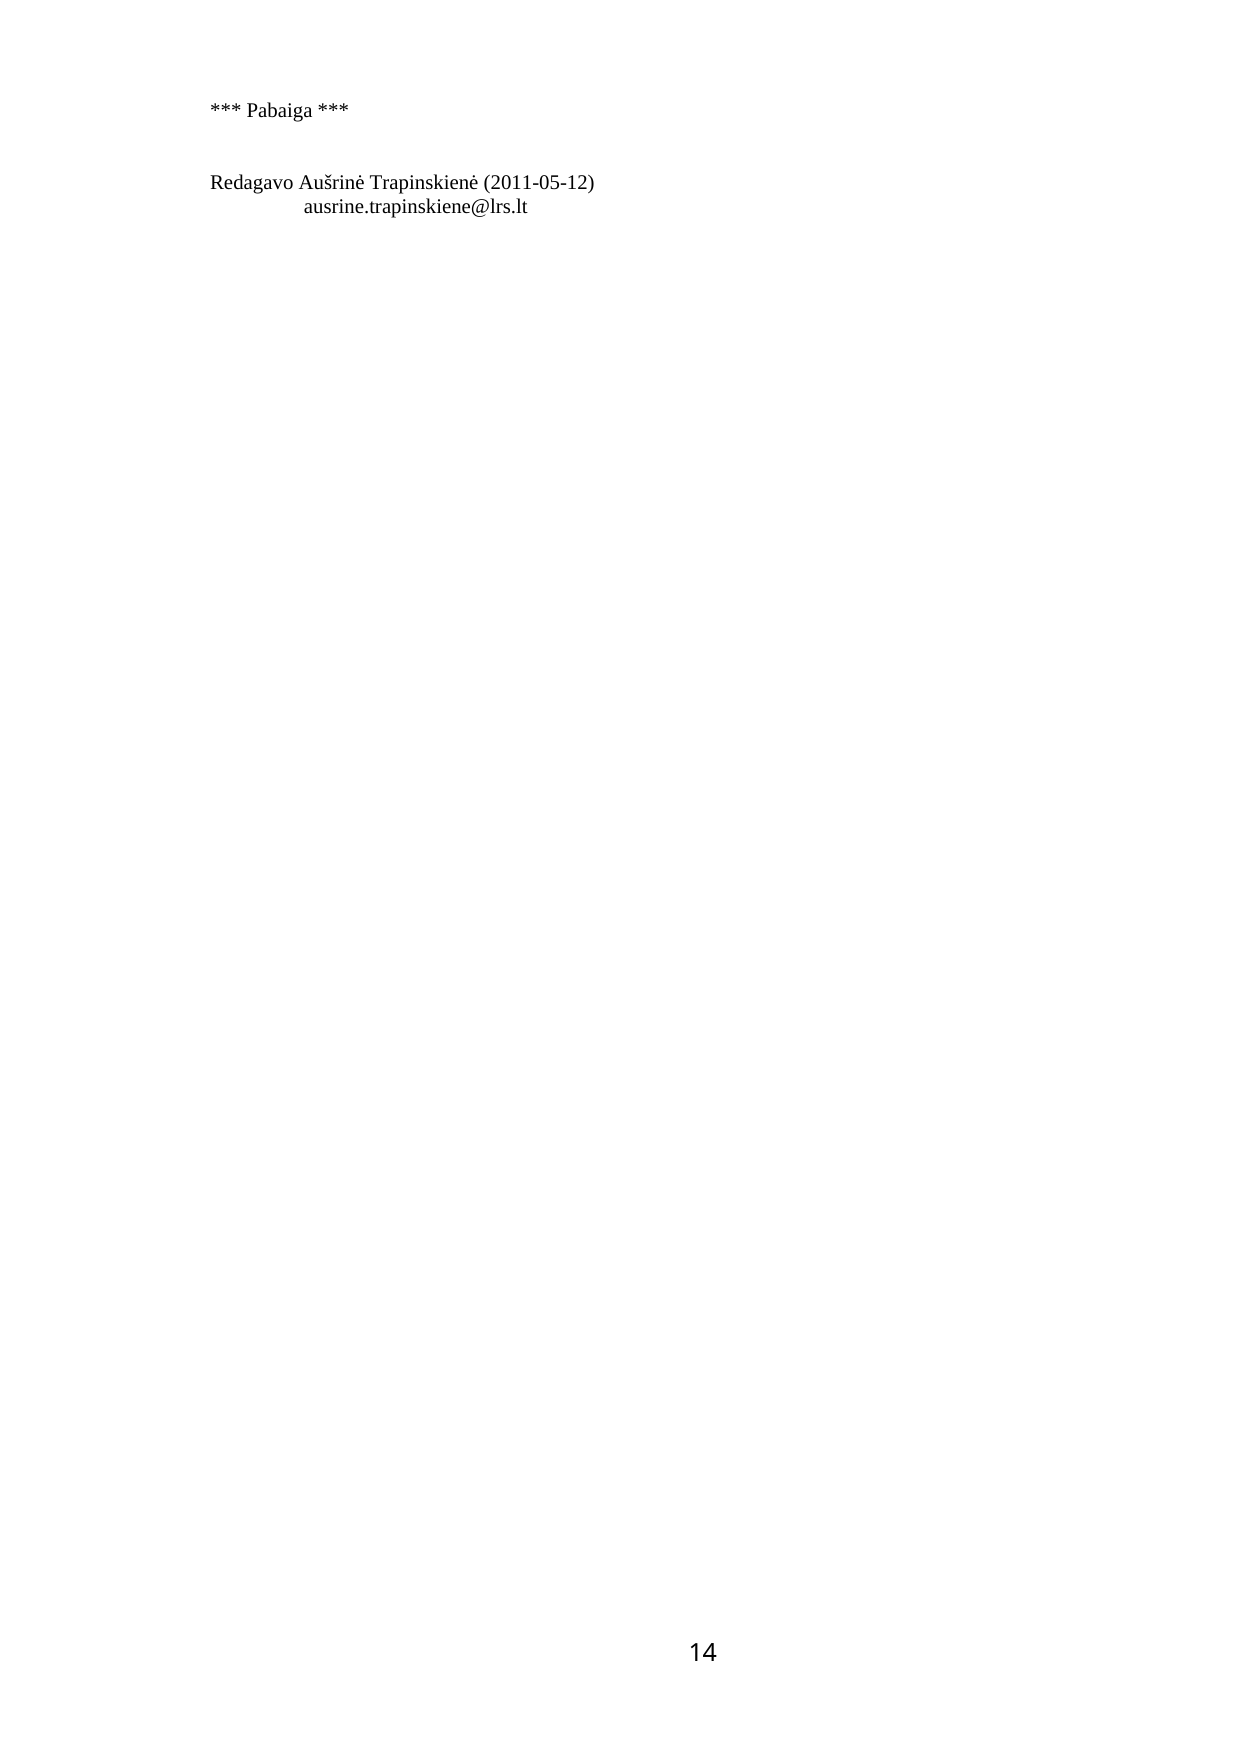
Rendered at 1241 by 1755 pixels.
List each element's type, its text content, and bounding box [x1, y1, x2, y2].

text Redagavo Aušrinė Trapinskienė (2011-05-12) [210, 170, 1120, 194]
text ausrine.trapinskiene@lrs.lt [210, 194, 1120, 218]
text *** Pabaiga *** [210, 98, 1120, 122]
